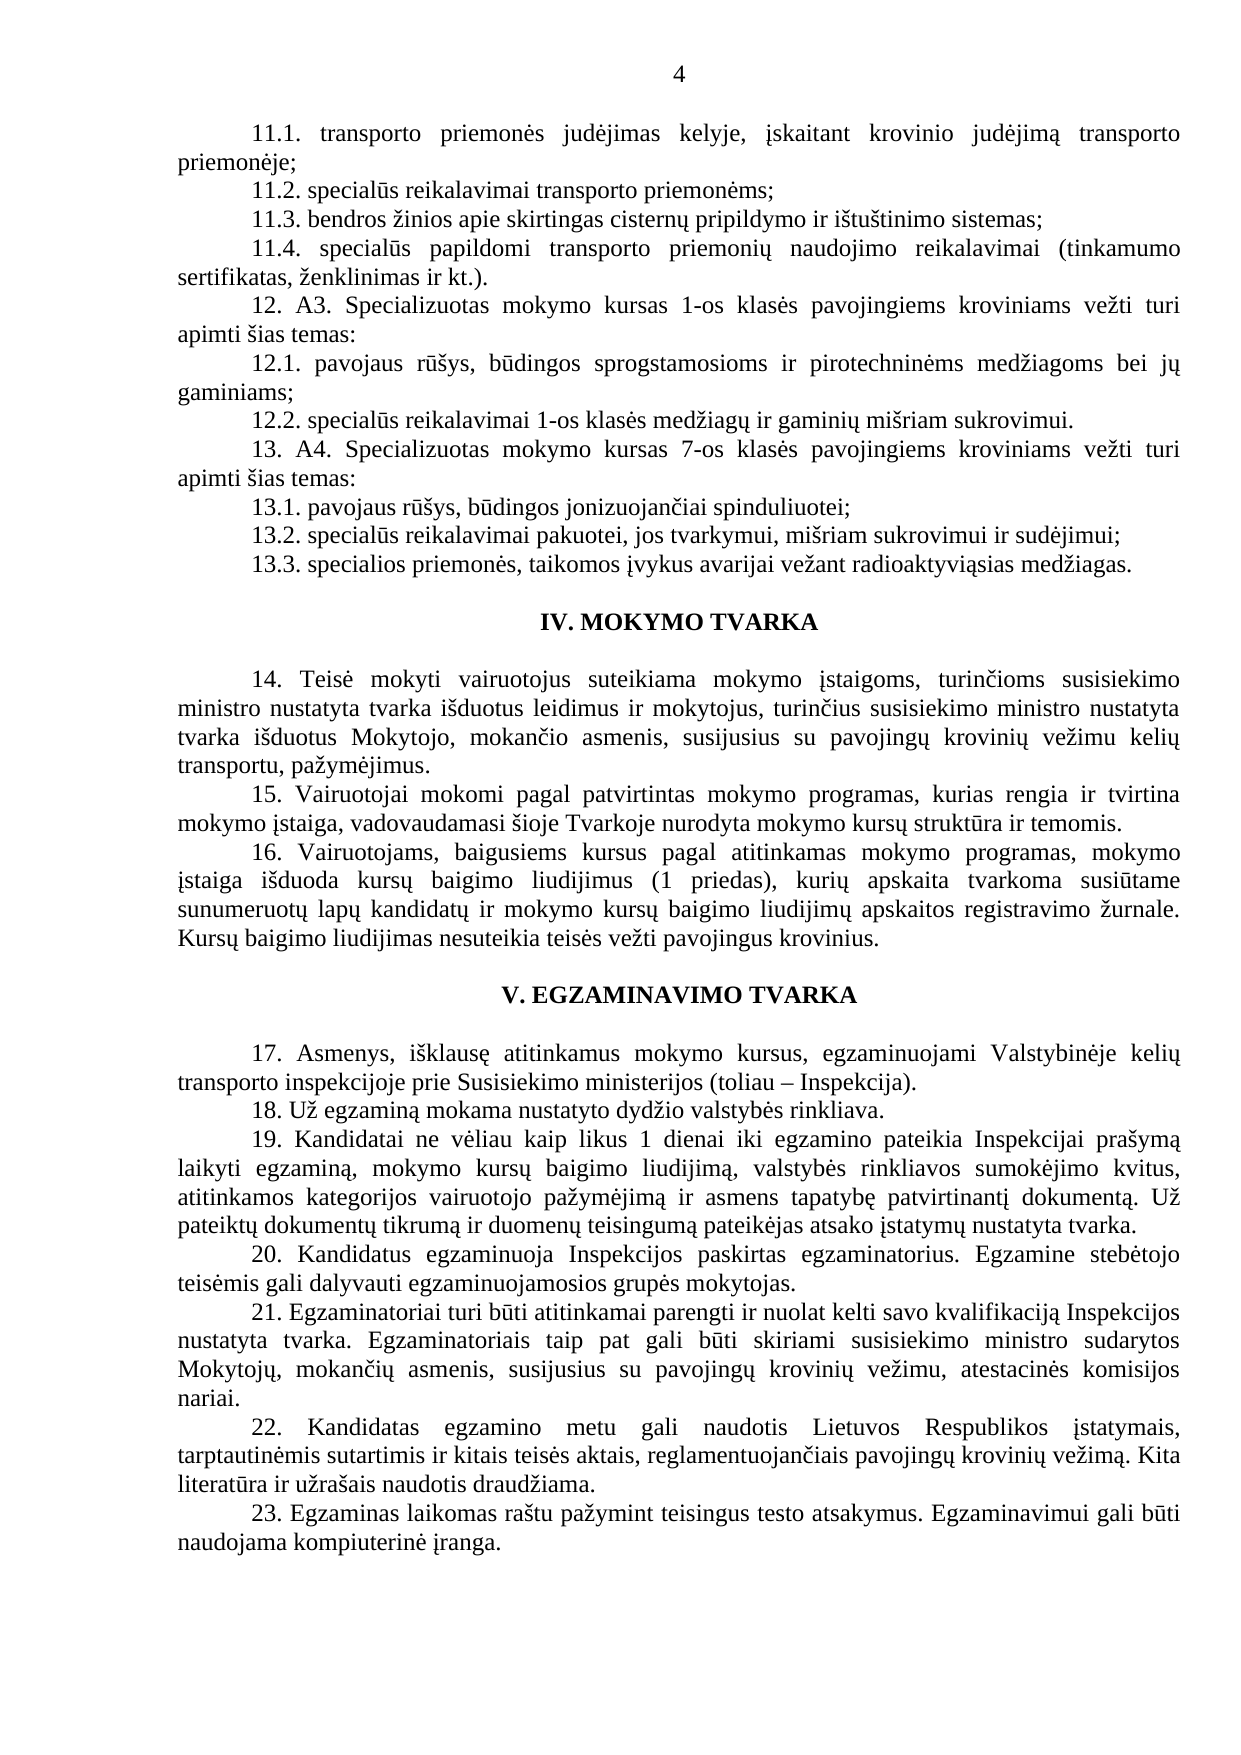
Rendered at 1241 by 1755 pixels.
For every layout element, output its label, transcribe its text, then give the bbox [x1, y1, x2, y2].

text 16. Vairuotojams, baigusiems kursus pagal atitinkamas mokymo programas, mokymo įstaiga išduoda kursų baigimo liudijimus (1 priedas), kurių apskaita tvarkoma susiūtame sunumeruotų lapų kandidatų ir mokymo kursų baigimo liudijimų apskaitos registravimo žurnale. Kursų baigimo liudijimas nesuteikia teisės vežti pavojingus krovinius. [177, 837, 1181, 952]
text 11.1. transporto priemonės judėjimas kelyje, įskaitant krovinio judėjimą transporto priemonėje; [177, 118, 1181, 176]
text IV. MOKYMO TVARKA [177, 607, 1181, 636]
text 12. A3. Specializuotas mokymo kursas 1-os klasės pavojingiems kroviniams vežti turi apimti šias temas: [177, 291, 1181, 348]
text 20. Kandidatus egzaminuoja Inspekcijos paskirtas egzaminatorius. Egzamine stebėtojo teisėmis gali dalyvauti egzaminuojamosios grupės mokytojas. [177, 1239, 1181, 1297]
text 21. Egzaminatoriai turi būti atitinkamai parengti ir nuolat kelti savo kvalifikaciją Inspekcijos nustatyta tvarka. Egzaminatoriais taip pat gali būti skiriami susisiekimo ministro sudarytos Mokytojų, mokančių asmenis, susijusius su pavojingų krovinių vežimu, atestacinės komisijos nariai. [177, 1297, 1181, 1412]
text 18. Už egzaminą mokama nustatyto dydžio valstybės rinkliava. [177, 1096, 1181, 1124]
text 14. Teisė mokyti vairuotojus suteikiama mokymo įstaigoms, turinčioms susisiekimo ministro nustatyta tvarka išduotus leidimus ir mokytojus, turinčius susisiekimo ministro nustatyta tvarka išduotus Mokytojo, mokančio asmenis, susijusius su pavojingų krovinių vežimu kelių transportu, pažymėjimus. [177, 664, 1181, 779]
text 11.4. specialūs papildomi transporto priemonių naudojimo reikalavimai (tinkamumo sertifikatas, ženklinimas ir kt.). [177, 233, 1181, 291]
text 13. A4. Specializuotas mokymo kursas 7-os klasės pavojingiems kroviniams vežti turi apimti šias temas: [177, 434, 1181, 492]
text 23. Egzaminas laikomas raštu pažymint teisingus testo atsakymus. Egzaminavimui gali būti naudojama kompiuterinė įranga. [177, 1498, 1181, 1556]
text 13.1. pavojaus rūšys, būdingos jonizuojančiai spinduliuotei; [177, 492, 1181, 521]
text 11.3. bendros žinios apie skirtingas cisternų pripildymo ir ištuštinimo sistemas; [177, 204, 1181, 233]
text V. EGZAMINAVIMO TVARKA [177, 981, 1181, 1009]
text 22. Kandidatas egzamino metu gali naudotis Lietuvos Respublikos įstatymais, tarptautinėmis sutartimis ir kitais teisės aktais, reglamentuojančiais pavojingų krovinių vežimą. Kita literatūra ir užrašais naudotis draudžiama. [177, 1412, 1181, 1498]
text 12.1. pavojaus rūšys, būdingos sprogstamosioms ir pirotechninėms medžiagoms bei jų gaminiams; [177, 348, 1181, 406]
text 19. Kandidatai ne vėliau kaip likus 1 dienai iki egzamino pateikia Inspekcijai prašymą laikyti egzaminą, mokymo kursų baigimo liudijimą, valstybės rinkliavos sumokėjimo kvitus, atitinkamos kategorijos vairuotojo pažymėjimą ir asmens tapatybę patvirtinantį dokumentą. Už pateiktų dokumentų tikrumą ir duomenų teisingumą pateikėjas atsako įstatymų nustatyta tvarka. [177, 1124, 1181, 1239]
text 17. Asmenys, išklausę atitinkamus mokymo kursus, egzaminuojami Valstybinėje kelių transporto inspekcijoje prie Susisiekimo ministerijos (toliau – Inspekcija). [177, 1038, 1181, 1096]
text 13.3. specialios priemonės, taikomos įvykus avarijai vežant radioaktyviąsias medžiagas. [177, 549, 1181, 578]
text 12.2. specialūs reikalavimai 1-os klasės medžiagų ir gaminių mišriam sukrovimui. [177, 406, 1181, 434]
text 11.2. specialūs reikalavimai transporto priemonėms; [177, 176, 1181, 204]
text 13.2. specialūs reikalavimai pakuotei, jos tvarkymui, mišriam sukrovimui ir sudėjimui; [177, 521, 1181, 549]
text 15. Vairuotojai mokomi pagal patvirtintas mokymo programas, kurias rengia ir tvirtina mokymo įstaiga, vadovaudamasi šioje Tvarkoje nurodyta mokymo kursų struktūra ir temomis. [177, 779, 1181, 837]
